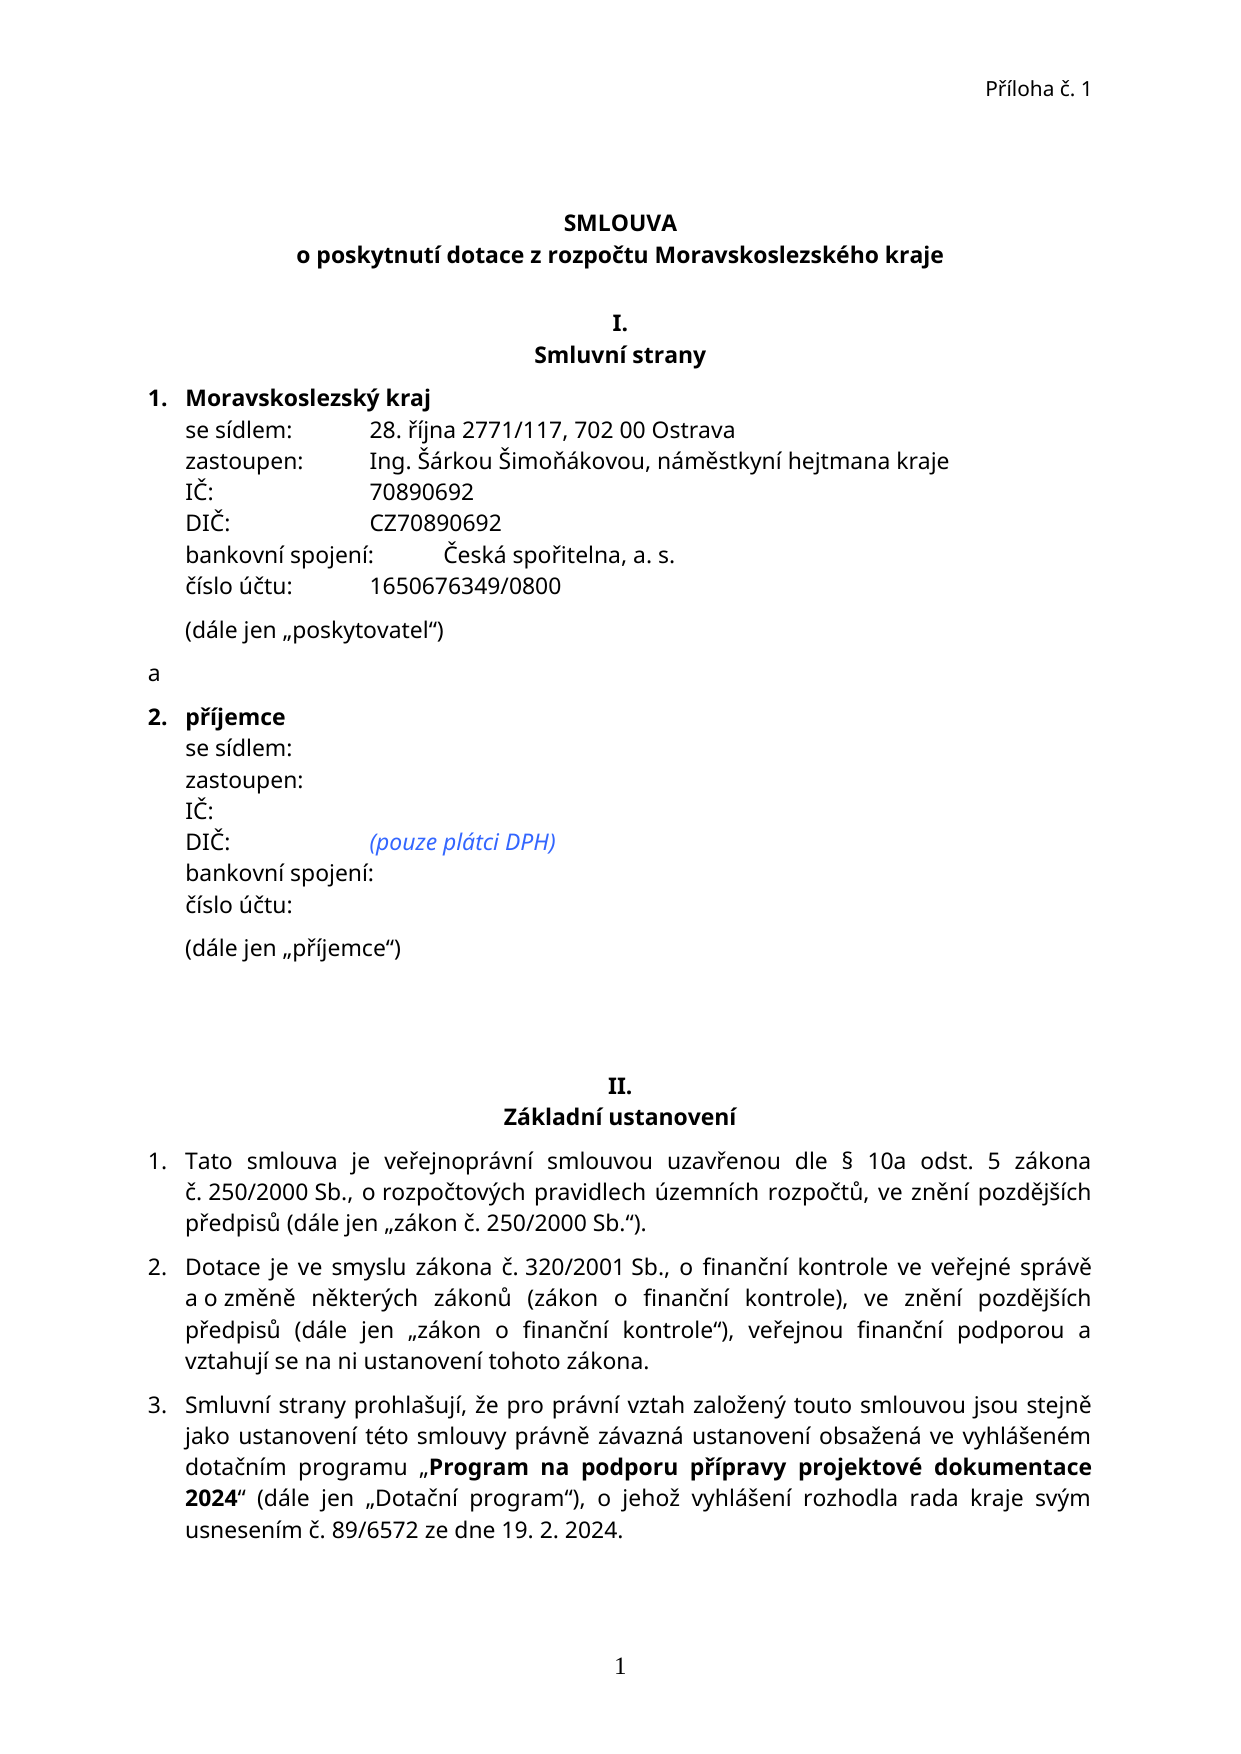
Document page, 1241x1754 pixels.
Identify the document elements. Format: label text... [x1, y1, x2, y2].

text IČ: [185, 795, 1092, 826]
subtitle Moravskoslezský kraj [148, 382, 1092, 414]
subtitle Smluvní strany [148, 339, 1092, 370]
text DIČ: (pouze plátci DPH) [185, 826, 1092, 857]
list Dotace je ve smyslu zákona č. 320/2001 Sb., o finanční kontrole ve veřejné správě a o změně některých zákonů (zákon o finanční kontrole), ve znění pozdějších předpisů (dále jen „zákon o finanční kontrole“), veřejnou finanční podporou a vztahují se na ni ustanovení tohoto zákona. [148, 1251, 1092, 1376]
text zastoupen: Ing. Šárkou Šimoňákovou, náměstkyní hejtmana kraje [185, 445, 1092, 476]
text (dále jen „příjemce“) [185, 932, 1092, 964]
subtitle příjemce [148, 701, 1092, 732]
text bankovní spojení: Česká spořitelna, a. s. [185, 539, 1092, 570]
text se sídlem: [185, 732, 1092, 764]
text zastoupen: [185, 764, 1092, 795]
subtitle SMLOUVA [148, 207, 1092, 239]
text a [148, 657, 1092, 689]
text číslo účtu: 1650676349/0800 [185, 570, 1092, 601]
text číslo účtu: [185, 889, 1092, 920]
text IČ: 70890692 [185, 476, 1092, 507]
text Základní ustanovení [148, 1101, 1092, 1132]
text (dále jen „poskytovatel“) [185, 614, 1092, 645]
text DIČ: CZ70890692 [185, 507, 1092, 539]
text bankovní spojení: [185, 857, 1092, 889]
list Smluvní strany prohlašují, že pro právní vztah založený touto smlouvou jsou stejně jako ustanovení této smlouvy právně závazná ustanovení obsažená ve vyhlášeném dotačním programu „Program na podporu přípravy projektové dokumentace 2024“ (dále jen „Dotační program“), o jehož vyhlášení rozhodla rada kraje svým usnesením č. 89/6572 ze dne 19. 2. 2024. [148, 1389, 1092, 1545]
list Tato smlouva je veřejnoprávní smlouvou uzavřenou dle § 10a odst. 5 zákona č. 250/2000 Sb., o rozpočtových pravidlech územních rozpočtů, ve znění pozdějších předpisů (dále jen „zákon č. 250/2000 Sb.“). [148, 1145, 1092, 1239]
text o poskytnutí dotace z rozpočtu Moravskoslezského kraje [148, 239, 1092, 270]
text II. [148, 1070, 1092, 1101]
text se sídlem: 28. října 2771/117, 702 00 Ostrava [185, 414, 1092, 445]
text I. [148, 307, 1092, 339]
